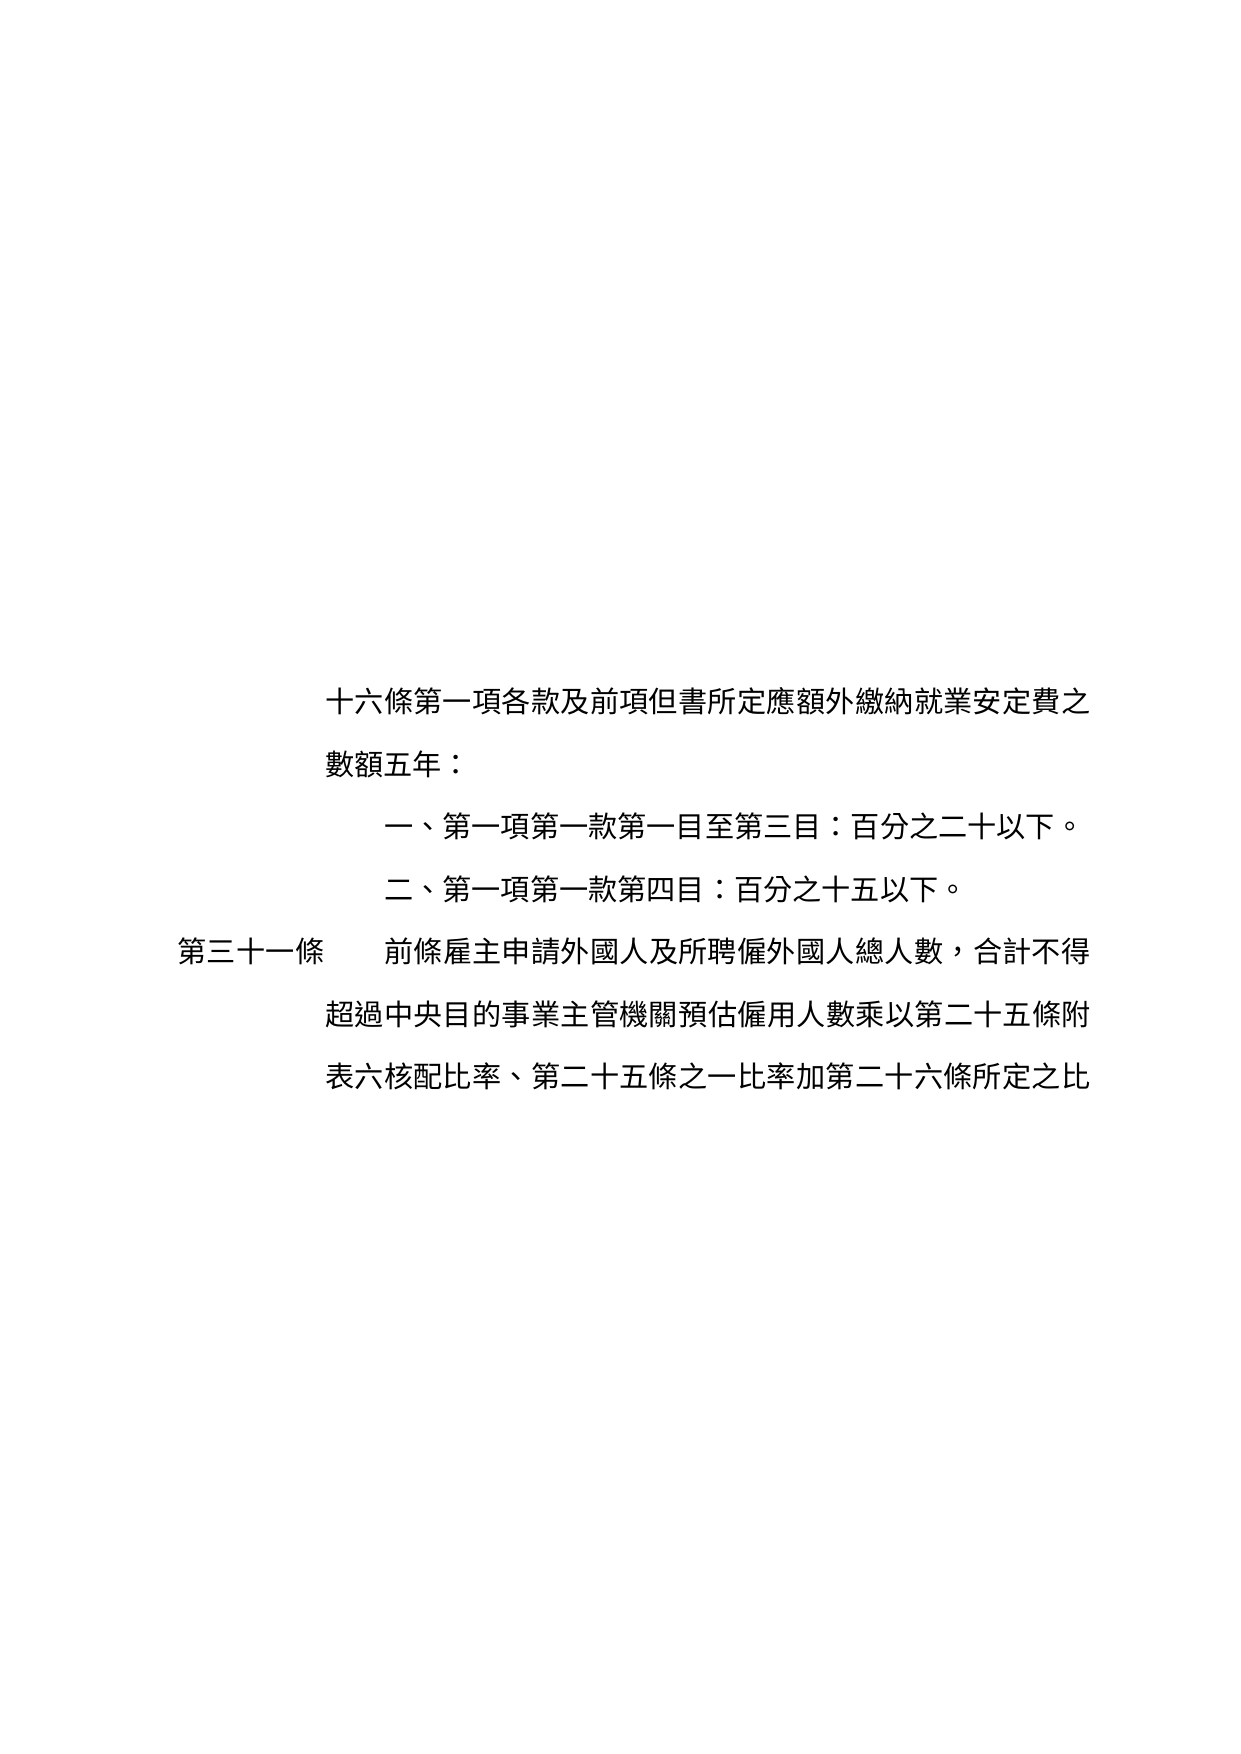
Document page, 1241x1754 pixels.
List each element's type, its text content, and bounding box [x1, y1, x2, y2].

text 第三十一條 前條雇主申請外國人及所聘僱外國人總人數，合計不得超過中央目的事業主管機關預估僱用人數乘以第二十五條附表六核配比率、第二十五條之一比率加第二十六條所定之比 [177, 908, 1092, 1096]
text 十六條第一項各款及前項但書所定應額外繳納就業安定費之數額五年： [325, 658, 1092, 783]
text 一、第一項第一款第一目至第三目：百分之二十以下。 [384, 783, 1092, 846]
text 二、第一項第一款第四目：百分之十五以下。 [384, 846, 1092, 908]
